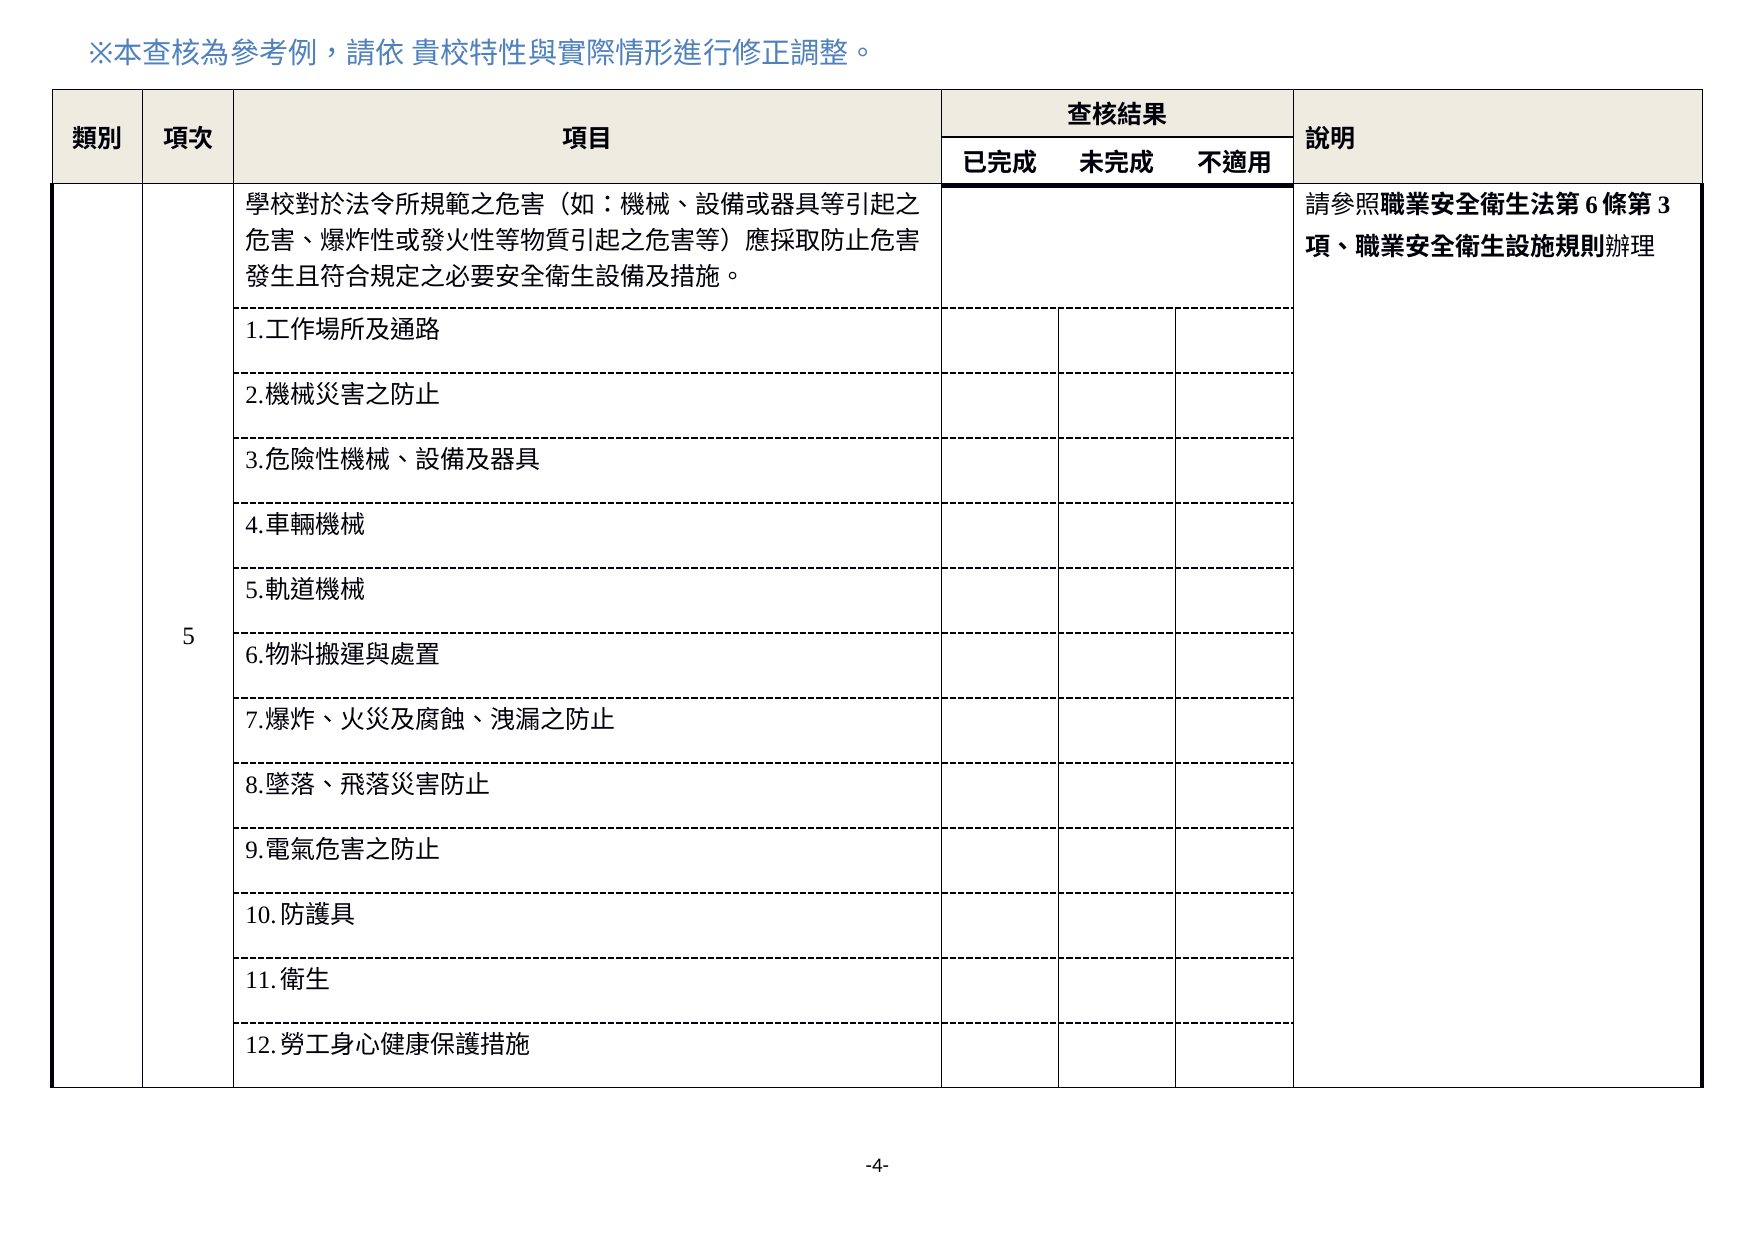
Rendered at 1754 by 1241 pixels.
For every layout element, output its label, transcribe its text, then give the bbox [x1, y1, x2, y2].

table_cell 爆炸、火災及腐蝕、洩漏之防止 [234, 697, 941, 762]
table_cell [1059, 567, 1175, 632]
table_header 項目 [234, 90, 941, 183]
table_cell [1059, 892, 1175, 957]
table_cell 勞工身心健康保護措施 [234, 1022, 941, 1087]
table_cell [1059, 762, 1175, 827]
table_cell [1059, 827, 1175, 892]
table_cell [942, 632, 1058, 697]
table_cell [1059, 437, 1175, 502]
table_cell 物料搬運與處置 [234, 632, 941, 697]
table_cell [1176, 697, 1293, 762]
table_cell [1059, 1022, 1175, 1087]
table_cell 衛生 [234, 957, 941, 1022]
table_cell [942, 957, 1058, 1022]
table_cell [1176, 892, 1293, 957]
table_cell [942, 827, 1058, 892]
table_cell [1059, 697, 1175, 762]
table_cell 機械災害之防止 [234, 372, 941, 437]
table_header 項次 [143, 90, 233, 183]
table_cell [942, 762, 1058, 827]
table_cell 請參照職業安全衛生法第6條第3項、職業安全衛生設施規則辦理 [1294, 184, 1700, 1087]
table_cell [1176, 827, 1293, 892]
table_cell [942, 1022, 1058, 1087]
table_cell 5 [143, 184, 233, 1087]
table_cell [942, 188, 1293, 307]
table_cell [942, 892, 1058, 957]
table_cell 車輛機械 [234, 502, 941, 567]
table_cell [1176, 502, 1293, 567]
table_cell [942, 372, 1058, 437]
table_cell 防護具 [234, 892, 941, 957]
table_cell [942, 307, 1058, 372]
table_cell 電氣危害之防止 [234, 827, 941, 892]
table_cell 墜落、飛落災害防止 [234, 762, 941, 827]
table_cell [942, 697, 1058, 762]
table_header 類別 [53, 90, 142, 183]
table_cell 軌道機械 [234, 567, 941, 632]
table_cell [1176, 307, 1293, 372]
table_cell 已完成 [942, 138, 1058, 183]
table_cell [1176, 437, 1293, 502]
table_cell [942, 437, 1058, 502]
table_cell 危險性機械、設備及器具 [234, 437, 941, 502]
table_cell [1176, 372, 1293, 437]
table_cell [1176, 1022, 1293, 1087]
table_cell [1176, 632, 1293, 697]
table_cell 工作場所及通路 [234, 307, 941, 372]
table_cell [942, 502, 1058, 567]
table_cell [54, 184, 142, 1087]
table_cell 學校對於法令所規範之危害（如：機械、設備或器具等引起之危害、爆炸性或發火性等物質引起之危害等）應採取防止危害發生且符合規定之必要安全衛生設備及措施。 [234, 184, 941, 307]
table_cell [1059, 372, 1175, 437]
table_cell [1059, 632, 1175, 697]
table_cell [1059, 502, 1175, 567]
table_header 查核結果 [942, 90, 1293, 136]
table_header 說明 [1294, 90, 1702, 183]
table_cell [1176, 567, 1293, 632]
table_cell [1176, 957, 1293, 1022]
table_cell 未完成 [1058, 138, 1175, 183]
table_cell [942, 567, 1058, 632]
table_cell [1059, 307, 1175, 372]
table_cell [1176, 762, 1293, 827]
table_cell [1059, 957, 1175, 1022]
table_cell 不適用 [1175, 138, 1293, 183]
